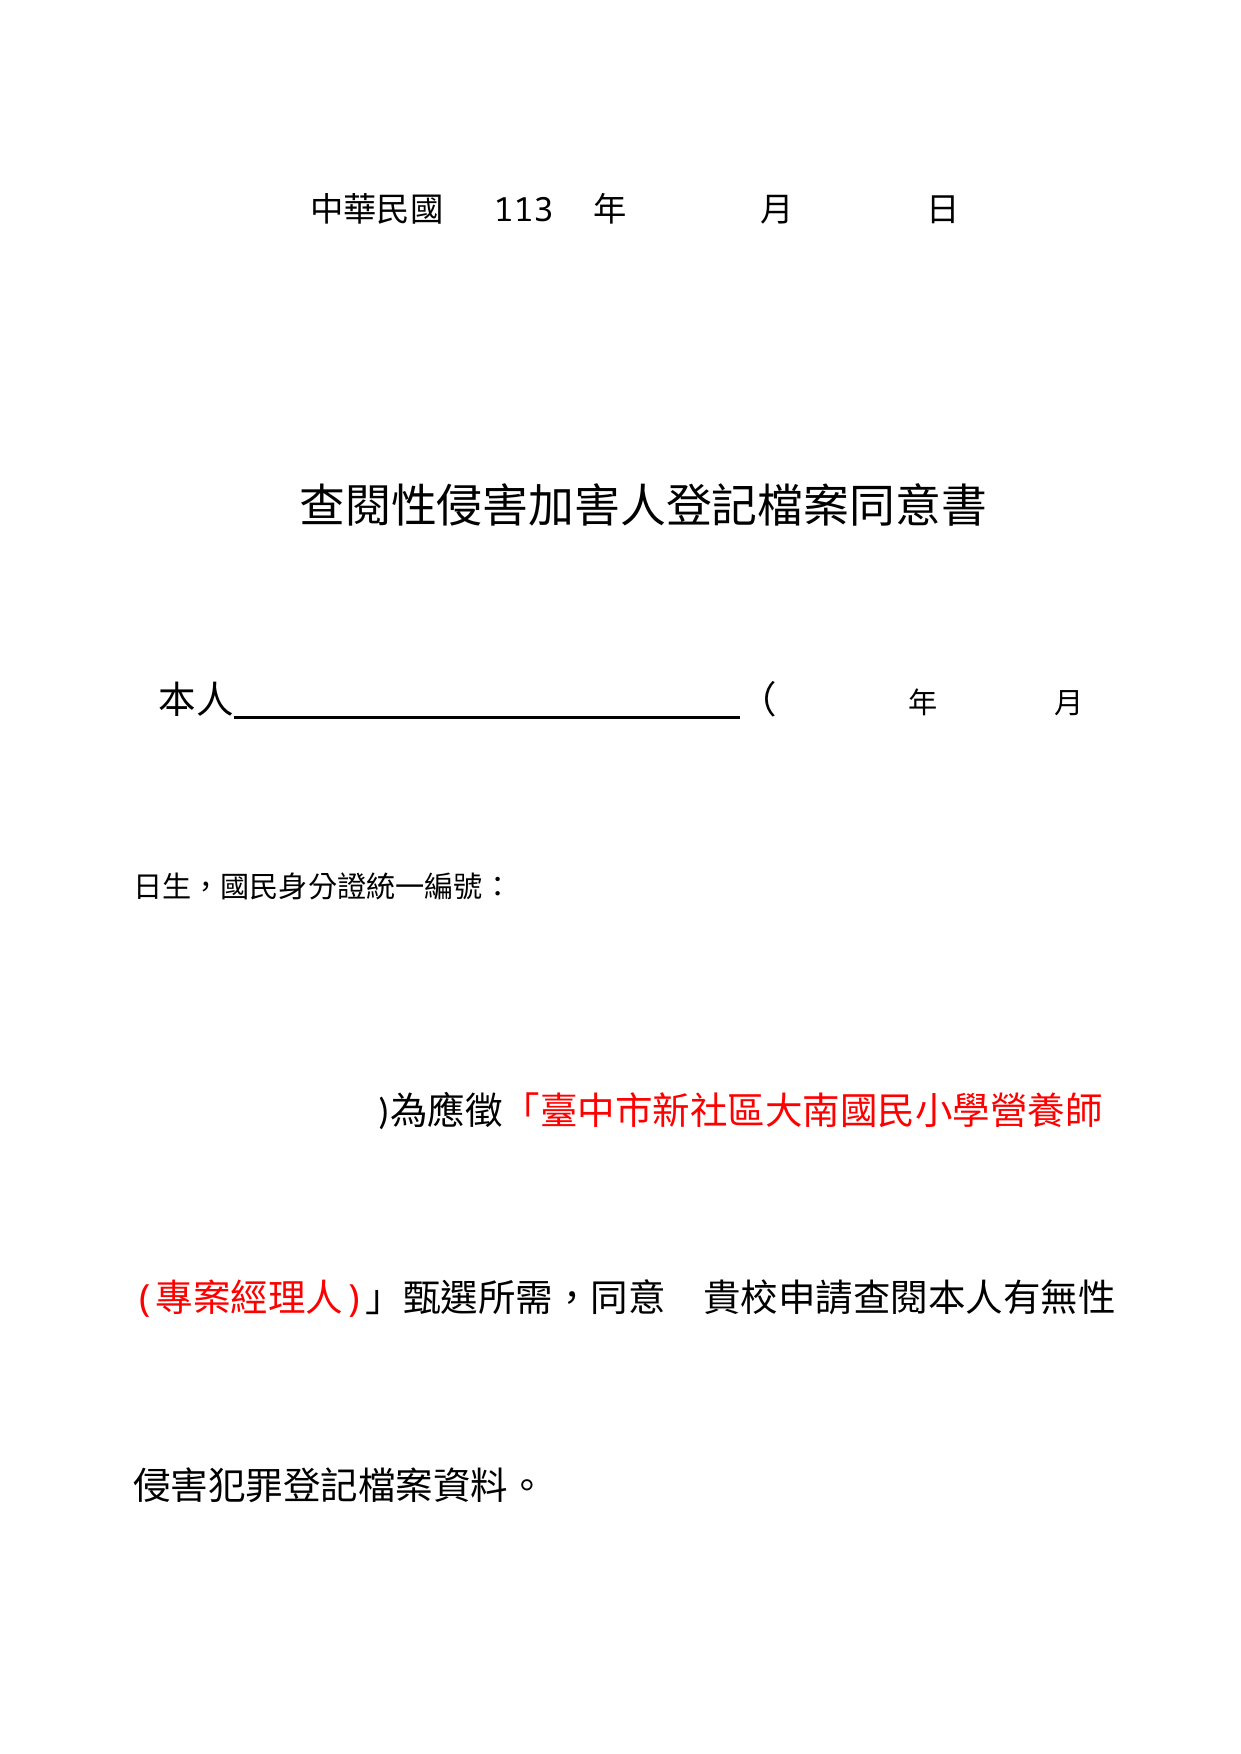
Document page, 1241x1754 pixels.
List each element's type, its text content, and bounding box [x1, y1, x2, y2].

text )為應徵「臺中市新社區大南國民小學營養師(專案經理人)」甄選所需，同意 貴校申請查閱本人有無性侵害犯罪登記檔案資料。 [133, 1066, 1137, 1504]
text 本人 （ 年 月 日生，國民身分證統一編號： [133, 655, 1137, 905]
text 中華民國 113 年 月 日 [133, 166, 1137, 228]
text 查閱性侵害加害人登記檔案同意書 [133, 429, 1153, 554]
